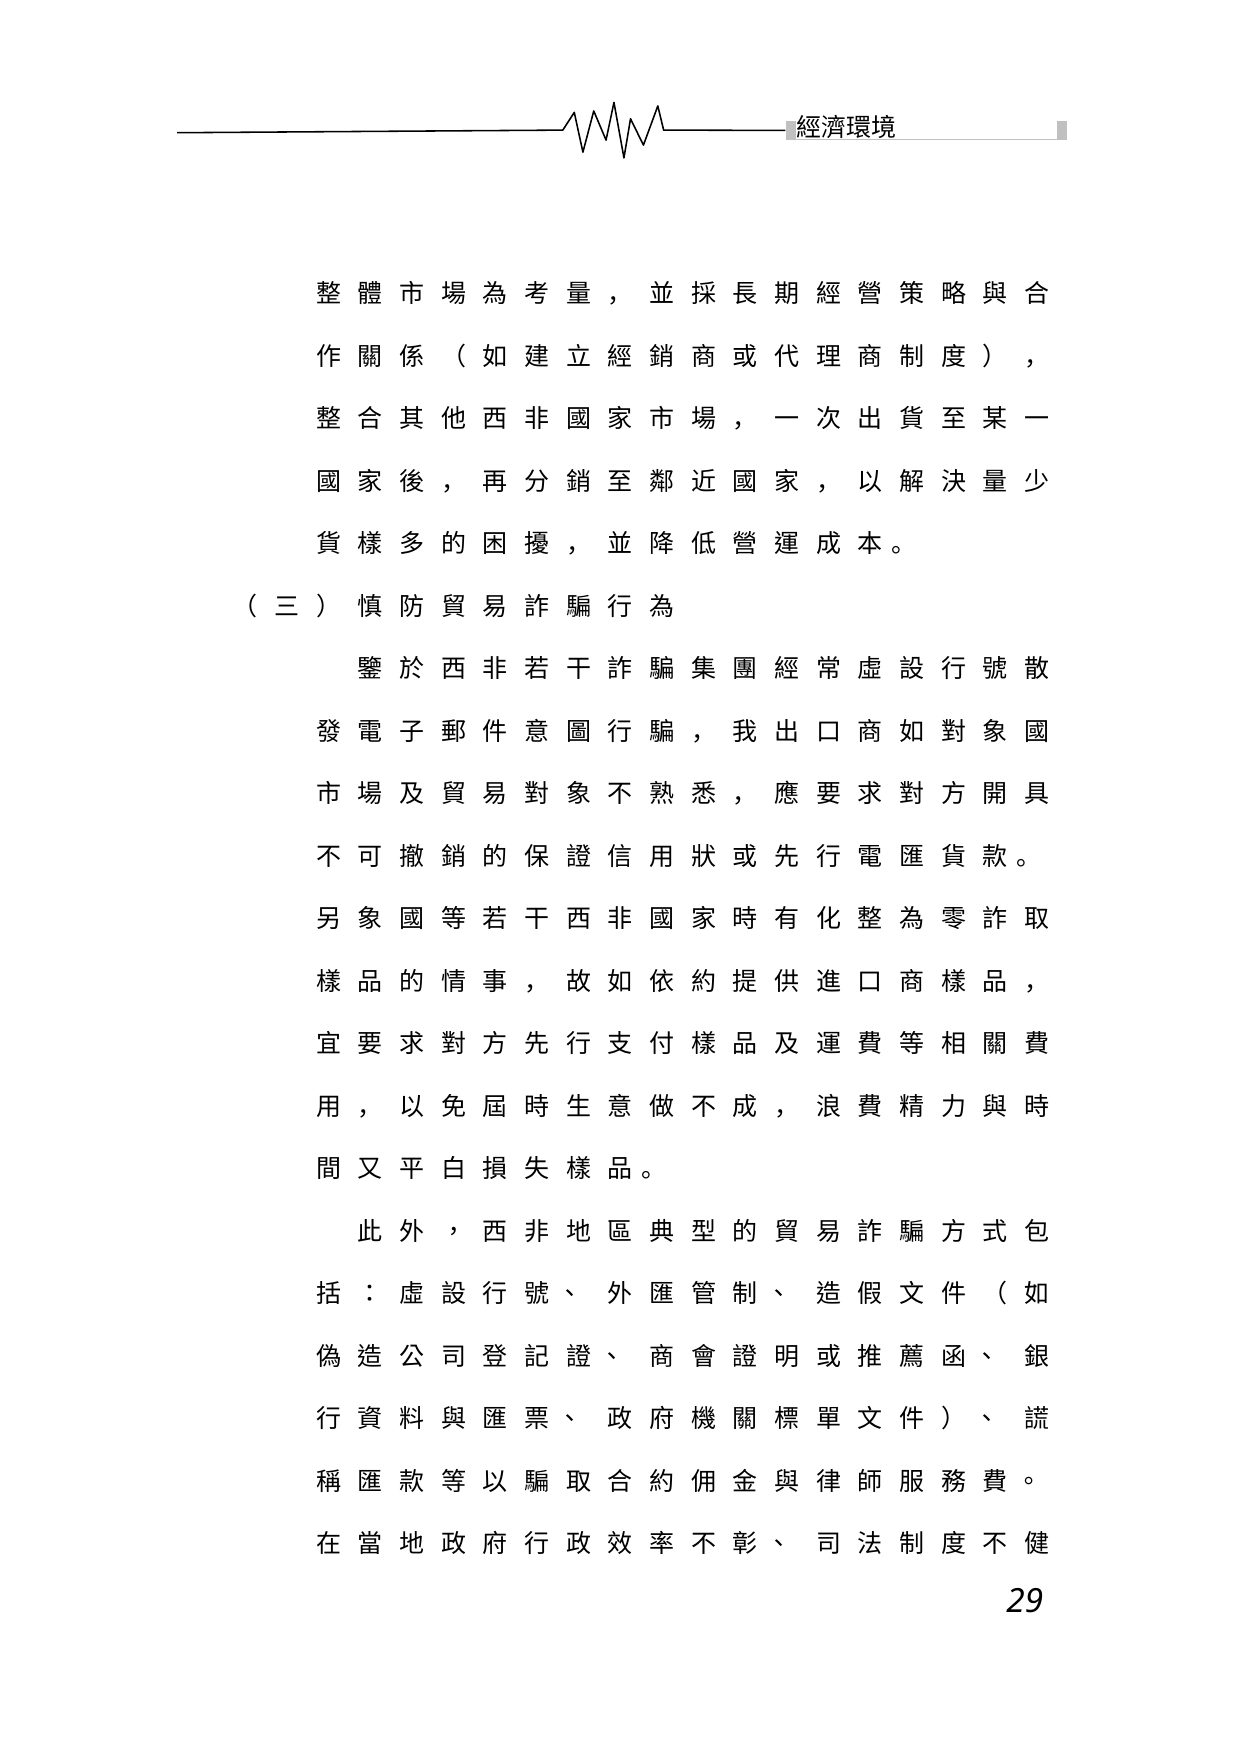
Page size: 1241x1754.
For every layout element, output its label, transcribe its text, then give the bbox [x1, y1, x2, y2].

text 鑒於西非若干詐騙集團經常虛設行號散發電子郵件意圖行騙，我出口商如對象國市場及貿易對象不熟悉，應要求對方開具不可撤銷的保證信用狀或先行電匯貨款。另象國等若干西非國家時有化整為零詐取樣品的情事，故如依約提供進口商樣品，宜要求對方先行支付樣品及運費等相關費用，以免屆時生意做不成，浪費精力與時間又平白損失樣品。 [281, 625, 1058, 1188]
text 整體市場為考量，並採長期經營策略與合作關係（如建立經銷商或代理商制度），整合其他西非國家市場，一次出貨至某一國家後，再分銷至鄰近國家，以解決量少貨樣多的困擾，並降低營運成本。 [281, 250, 1058, 563]
text 此外，西非地區典型的貿易詐騙方式包括：虛設行號、外匯管制、造假文件（如偽造公司登記證、商會證明或推薦函、銀行資料與匯票、政府機關標單文件）、謊稱匯款等以騙取合約佣金與律師服務費。在當地政府行政效率不彰、司法制度不健 [281, 1188, 1058, 1563]
text （三）慎防貿易詐騙行為 [207, 563, 1058, 625]
